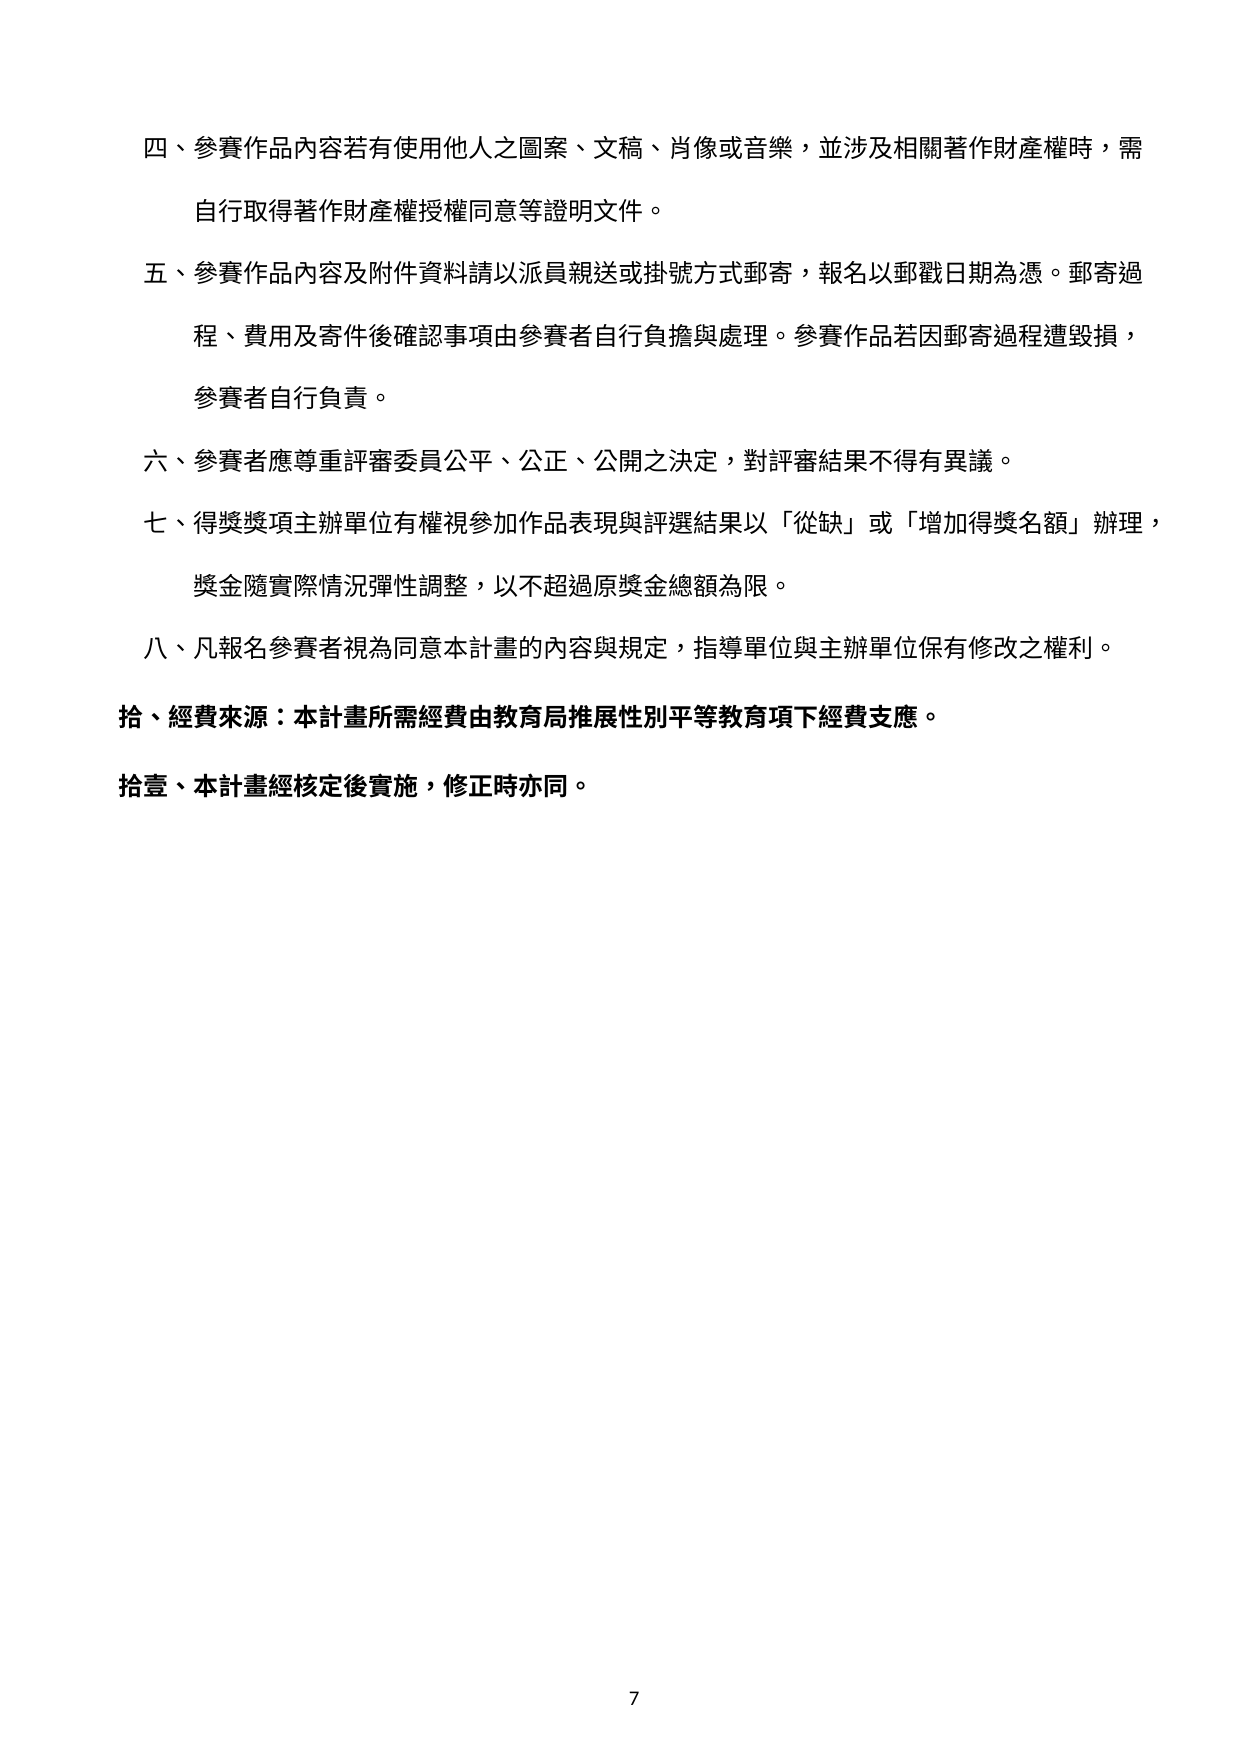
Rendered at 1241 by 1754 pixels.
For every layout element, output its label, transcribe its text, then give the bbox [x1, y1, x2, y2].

text 七、得獎獎項主辦單位有權視參加作品表現與評選結果以「從缺」或「增加得獎名額」辦理，獎金隨實際情況彈性調整，以不超過原獎金總額為限。 [143, 480, 1150, 605]
text 拾、經費來源：本計畫所需經費由教育局推展性別平等教育項下經費支應。 [118, 687, 1150, 737]
text 六、參賽者應尊重評審委員公平、公正、公開之決定，對評審結果不得有異議。 [143, 418, 1150, 480]
text 四、參賽作品內容若有使用他人之圖案、文稿、肖像或音樂，並涉及相關著作財產權時，需自行取得著作財產權授權同意等證明文件。 [143, 105, 1150, 230]
text 八、凡報名參賽者視為同意本計畫的內容與規定，指導單位與主辦單位保有修改之權利。 [143, 605, 1150, 668]
text 五、參賽作品內容及附件資料請以派員親送或掛號方式郵寄，報名以郵戳日期為憑。郵寄過程、費用及寄件後確認事項由參賽者自行負擔與處理。參賽作品若因郵寄過程遭毀損，參賽者自行負責。 [143, 230, 1150, 418]
text 拾壹、本計畫經核定後實施，修正時亦同。 [118, 755, 1150, 805]
